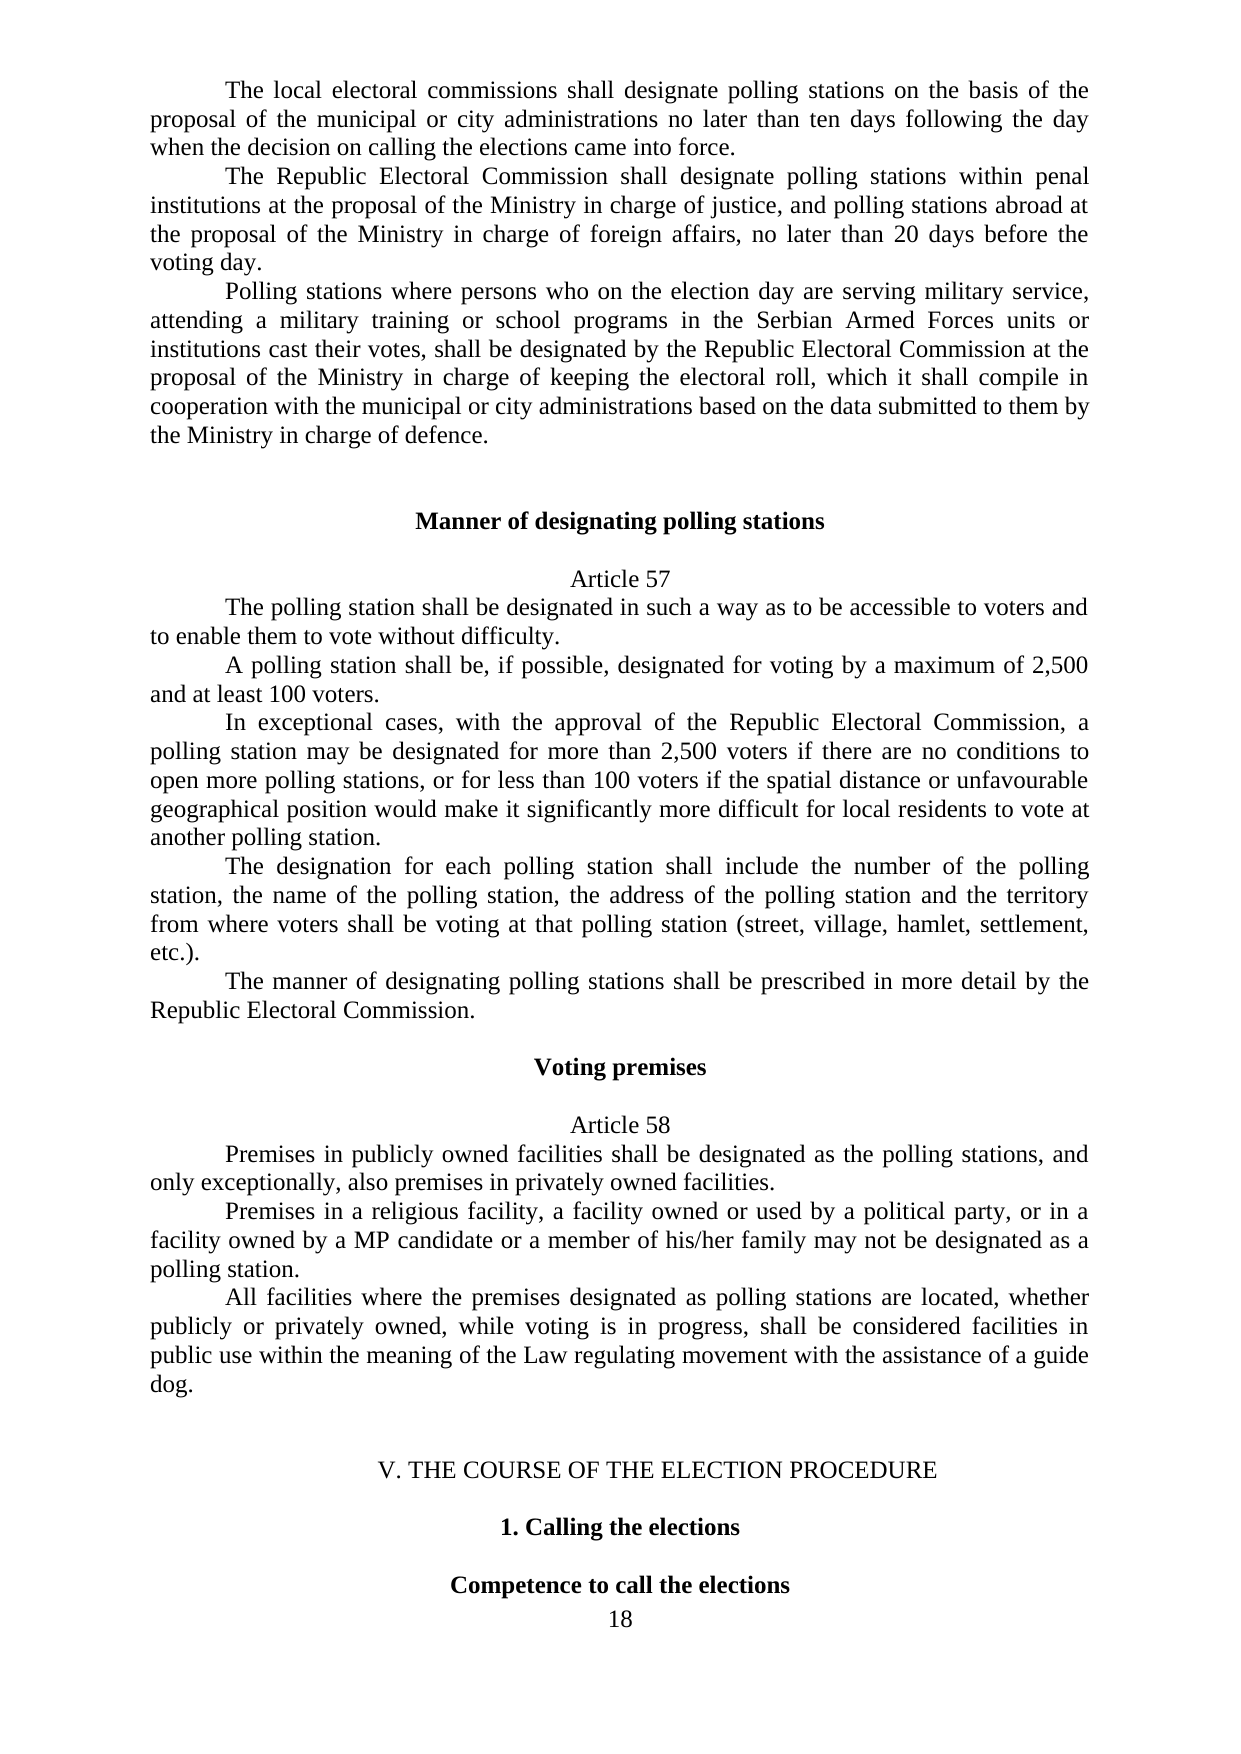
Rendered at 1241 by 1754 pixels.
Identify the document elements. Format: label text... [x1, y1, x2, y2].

text Premises in a religious facility, a facility owned or used by a political party, or in a facility owned by a MP candidate or a member of his/her family may not be designated as a polling station. [150, 1196, 1090, 1282]
text Competence to call the elections [150, 1570, 1090, 1599]
text The polling station shall be designated in such a way as to be accessible to voters and to enable them to vote without difficulty. [150, 592, 1090, 650]
text Polling stations where persons who on the election day are serving military service, attending a military training or school programs in the Serbian Armed Forces units or institutions cast their votes, shall be designated by the Republic Electoral Commission at the proposal of the Ministry in charge of keeping the electoral roll, which it shall compile in cooperation with the municipal or city administrations based on the data submitted to them by the Ministry in charge of defence. [150, 276, 1090, 449]
text Voting premises [150, 1052, 1090, 1081]
text The designation for each polling station shall include the number of the polling station, the name of the polling station, the address of the polling station and the territory from where voters shall be voting at that polling station (street, village, hamlet, settlement, etc.). [150, 851, 1090, 966]
text 1. Calling the elections [150, 1512, 1090, 1541]
text A polling station shall be, if possible, designated for voting by a maximum of 2,500 and at least 100 voters. [150, 650, 1090, 707]
text The local electoral commissions shall designate polling stations on the basis of the proposal of the municipal or city administrations no later than ten days following the day when the decision on calling the elections came into force. [150, 75, 1090, 161]
text All facilities where the premises designated as polling stations are located, whether publicly or privately owned, while voting is in progress, shall be considered facilities in public use within the meaning of the Law regulating movement with the assistance of a guide dog. [150, 1282, 1090, 1397]
text V. THE COURSE OF THE ELECTION PROCEDURE [150, 1455, 1090, 1484]
text The manner of designating polling stations shall be prescribed in more detail by the Republic Electoral Commission. [150, 966, 1090, 1024]
text Manner of designating polling stations [150, 506, 1090, 535]
text The Republic Electoral Commission shall designate polling stations within penal institutions at the proposal of the Ministry in charge of justice, and polling stations abroad at the proposal of the Ministry in charge of foreign affairs, no later than 20 days before the voting day. [150, 161, 1090, 276]
text In exceptional cases, with the approval of the Republic Electoral Commission, a polling station may be designated for more than 2,500 voters if there are no conditions to open more polling stations, or for less than 100 voters if the spatial distance or unfavourable geographical position would make it significantly more difficult for local residents to vote at another polling station. [150, 707, 1090, 851]
text Premises in publicly owned facilities shall be designated as the polling stations, and only exceptionally, also premises in privately owned facilities. [150, 1139, 1090, 1196]
text Article 57 [150, 564, 1090, 592]
text Article 58 [150, 1110, 1090, 1139]
